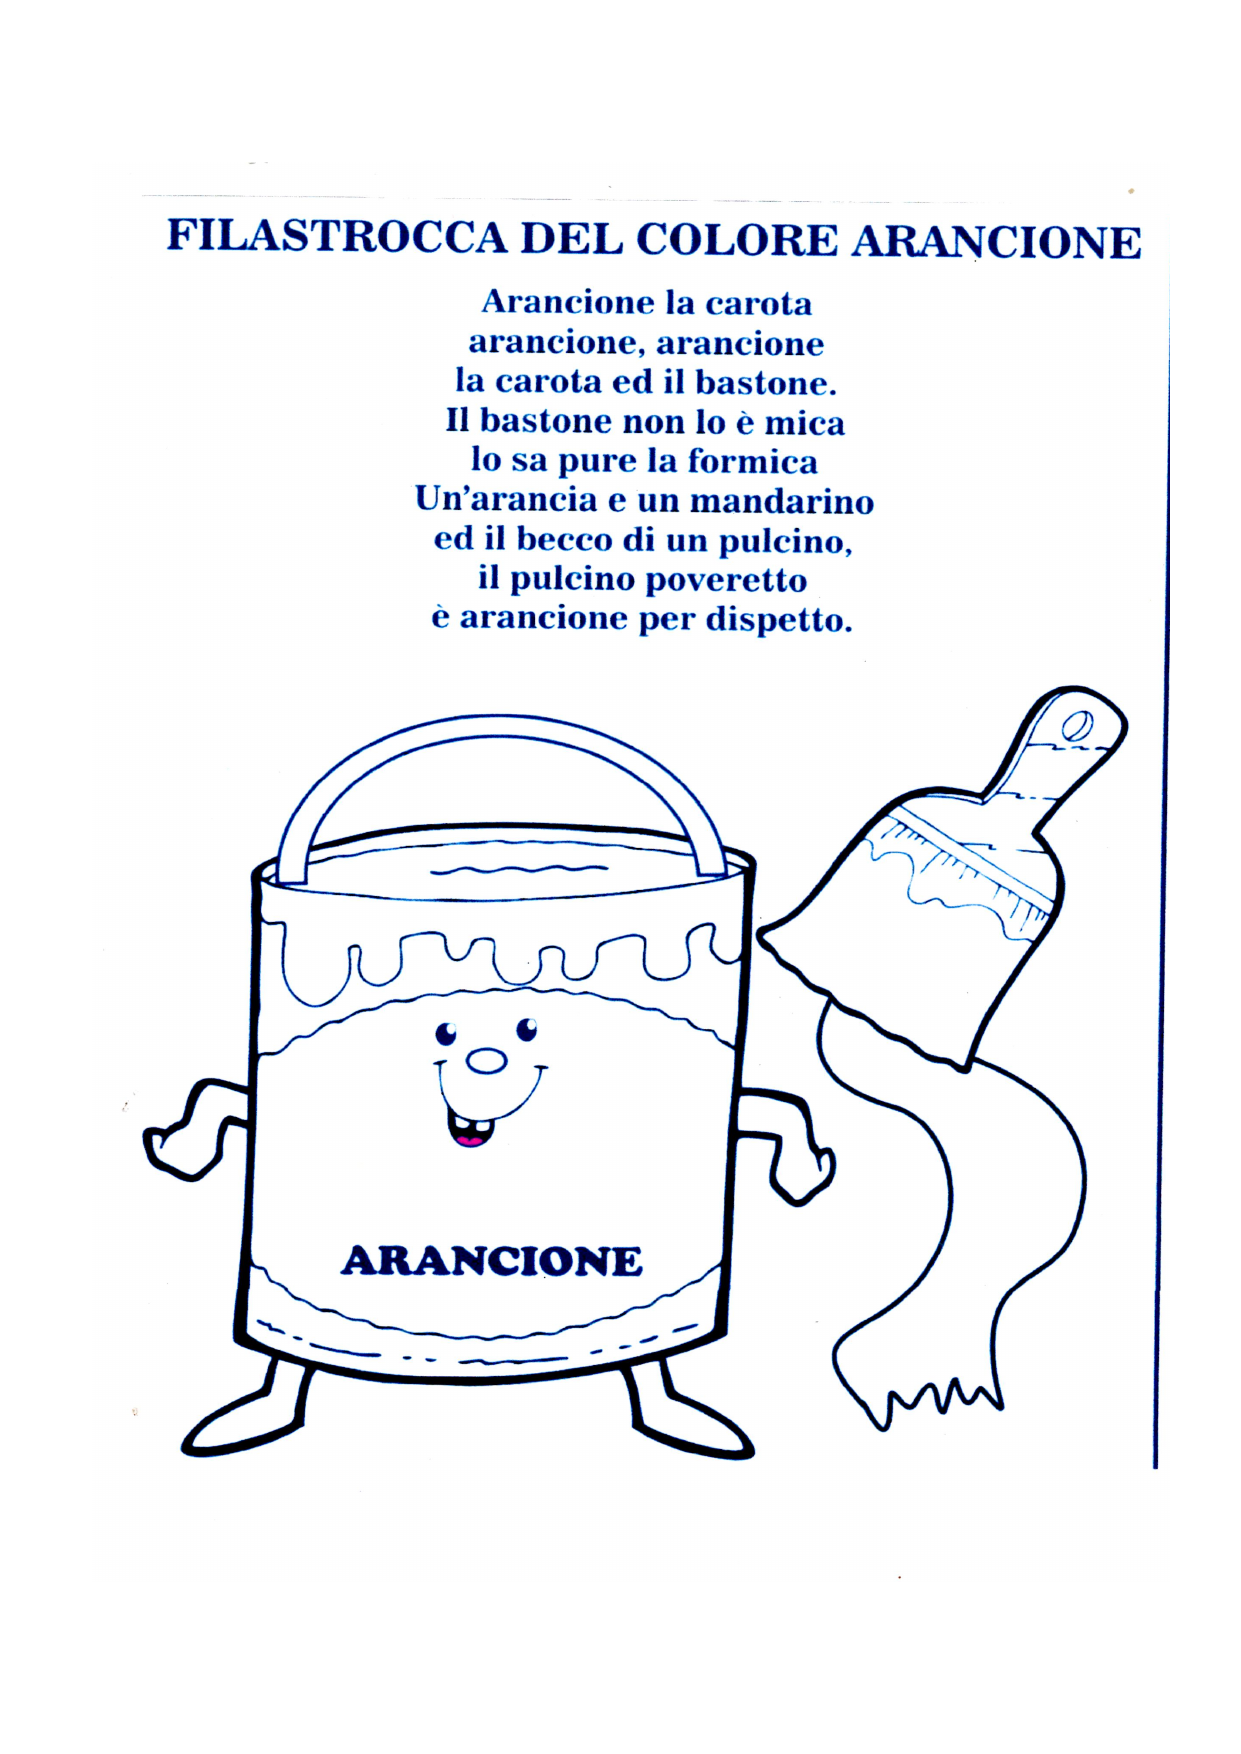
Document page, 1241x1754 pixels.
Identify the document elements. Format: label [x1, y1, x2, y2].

picture [92, 162, 1170, 1582]
